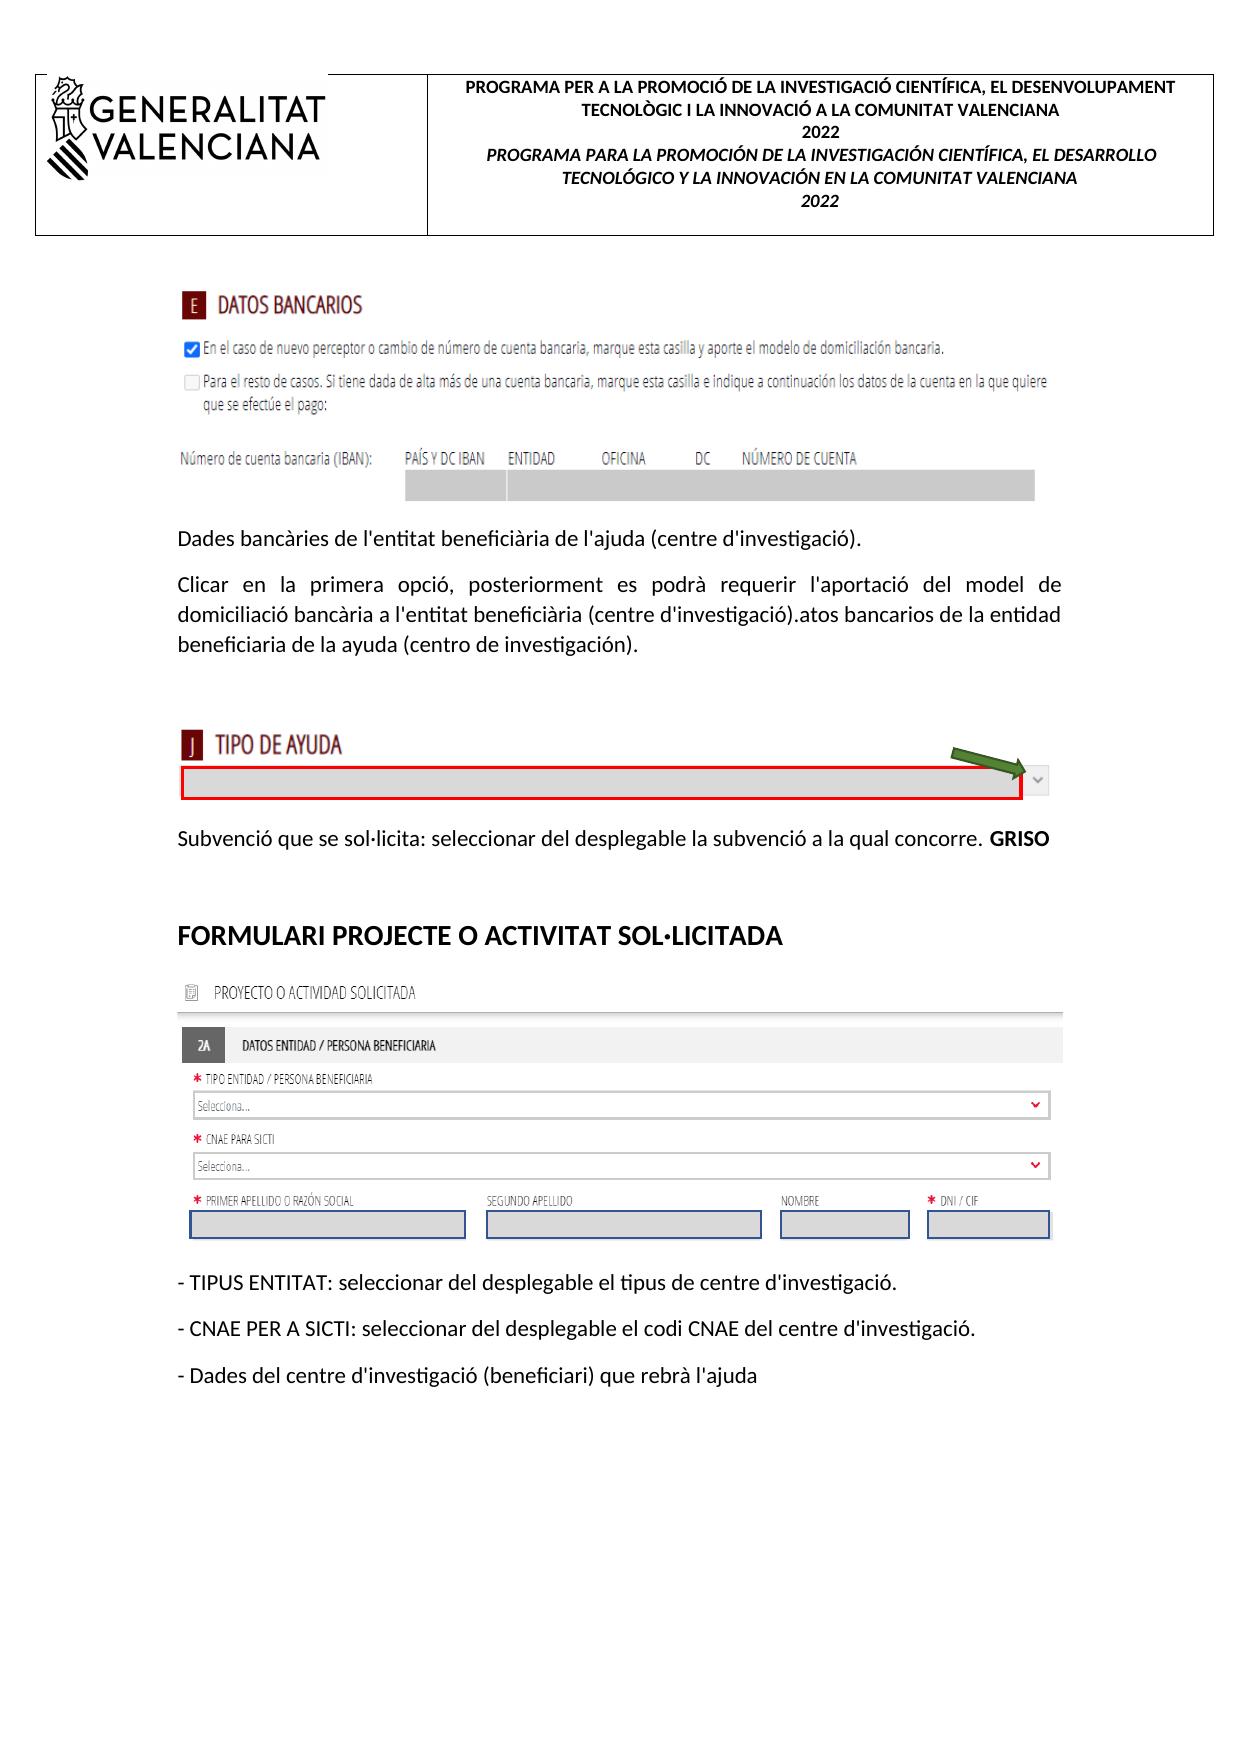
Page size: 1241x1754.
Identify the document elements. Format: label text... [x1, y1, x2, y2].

text - TIPUS ENTITAT: seleccionar del desplegable el tipus de centre d'investigació. [177, 1268, 1063, 1296]
text Subvenció que se sol·licita: seleccionar del desplegable la subvenció a la qual concorre. GRISO [177, 824, 1063, 852]
picture [177, 723, 1063, 806]
text - Dades del centre d'investigació (beneficiari) que rebrà l'ajuda [177, 1361, 1063, 1389]
picture [177, 286, 1063, 522]
text FORMULARI PROJECTE O ACTIVITAT SOL·LICITADA [177, 917, 1063, 953]
text - CNAE PER A SICTI: seleccionar del desplegable el codi CNAE del centre d'investigació. [177, 1314, 1063, 1342]
picture [177, 972, 1063, 1249]
picture [47, 74, 328, 182]
text Dades bancàries de l'entitat beneficiària de l'ajuda (centre d'investigació). [177, 522, 1063, 552]
text Clicar en la primera opció, posteriorment es podrà requerir l'aportació del model de domiciliació bancària a l'entitat beneficiària (centre d'investigació).atos bancarios de la entidad beneficiaria de la ayuda (centro de investigación). [177, 570, 1063, 658]
text [177, 264, 1063, 286]
